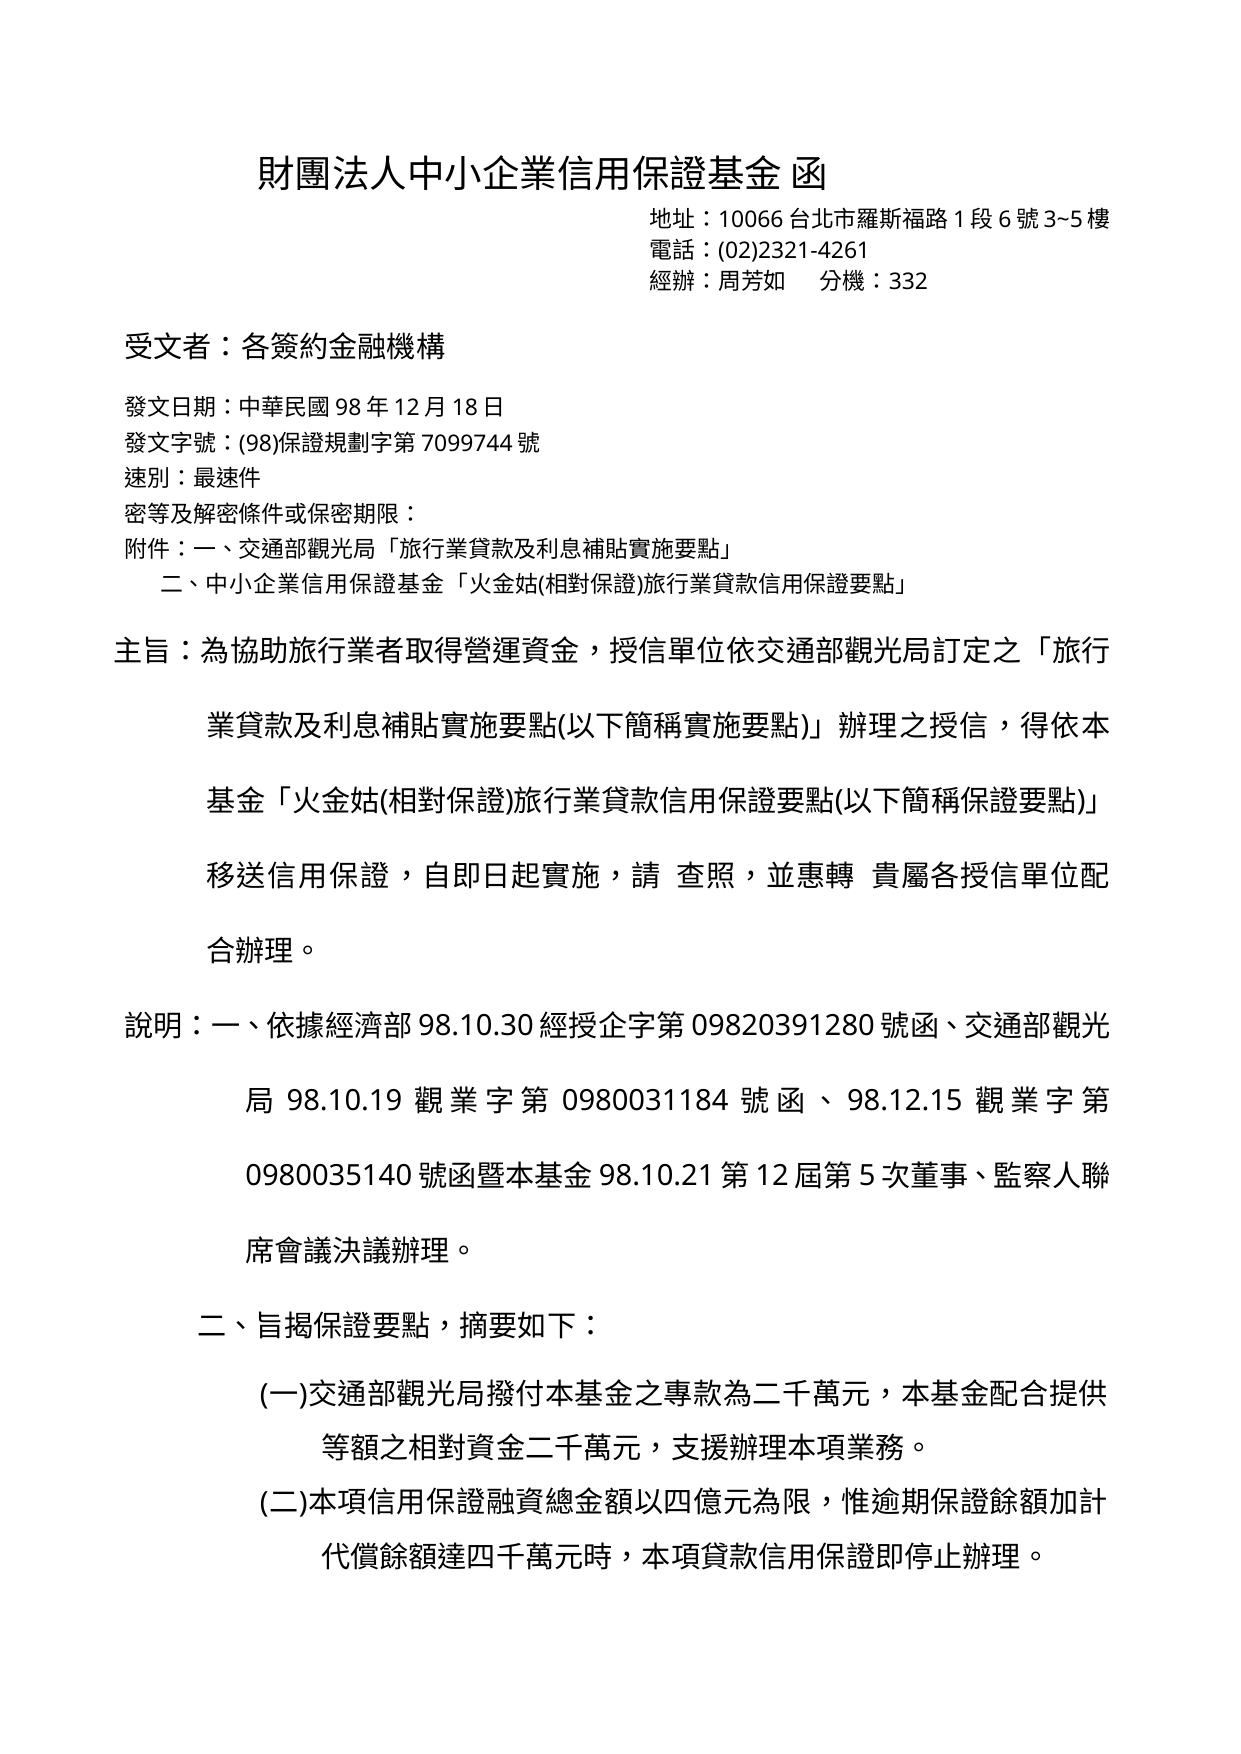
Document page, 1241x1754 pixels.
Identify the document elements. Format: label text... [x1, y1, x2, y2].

text 附件：一、交通部觀光局「旅行業貸款及利息補貼實施要點」 [124, 529, 1110, 564]
text 發文字號：(98)保證規劃字第7099744號 [124, 423, 1110, 458]
text 電話：(02)2321-4261 [649, 233, 1110, 264]
text 二、中小企業信用保證基金「火金姑(相對保證)旅行業貸款信用保證要點」 [124, 564, 1110, 600]
text 速別：最速件 [124, 458, 1110, 494]
text 發文日期：中華民國98年12月18日 [124, 387, 1110, 423]
text (二)本項信用保證融資總金額以四億元為限，惟逾期保證餘額加計代償餘額達四千萬元時，本項貸款信用保證即停止辦理。 [259, 1469, 1110, 1578]
text 地址：10066台北市羅斯福路1段6號3~5樓 [649, 202, 1110, 233]
text 經辦：周芳如 分機：332 [649, 264, 1110, 296]
text 主旨：為協助旅行業者取得營運資金，授信單位依交通部觀光局訂定之「旅行業貸款及利息補貼實施要點(以下簡稱實施要點)」辦理之授信，得依本基金「火金姑(相對保證)旅行業貸款信用保證要點(以下簡稱保證要點)」移送信用保證，自即日起實施，請 查照，並惠轉 貴屬各授信單位配合辦理。 [106, 611, 1110, 986]
text 密等及解密條件或保密期限： [124, 494, 1110, 529]
text 受文者：各簽約金融機構 [124, 314, 1110, 369]
text 二、旨揭保證要點，摘要如下： [197, 1286, 1110, 1361]
text (一)交通部觀光局撥付本基金之專款為二千萬元，本基金配合提供等額之相對資金二千萬元，支援辦理本項業務。 [259, 1361, 1110, 1469]
text 財團法人中小企業信用保證基金 函 [218, 127, 1110, 202]
text 說明：一、依據經濟部98.10.30經授企字第09820391280號函、交通部觀光局98.10.19觀業字第0980031184號函、98.12.15觀業字第0980035140號函暨本基金98.10.21第12屆第5次董事、監察人聯席會議決議辦理。 [124, 986, 1110, 1286]
text [125, 21, 255, 71]
